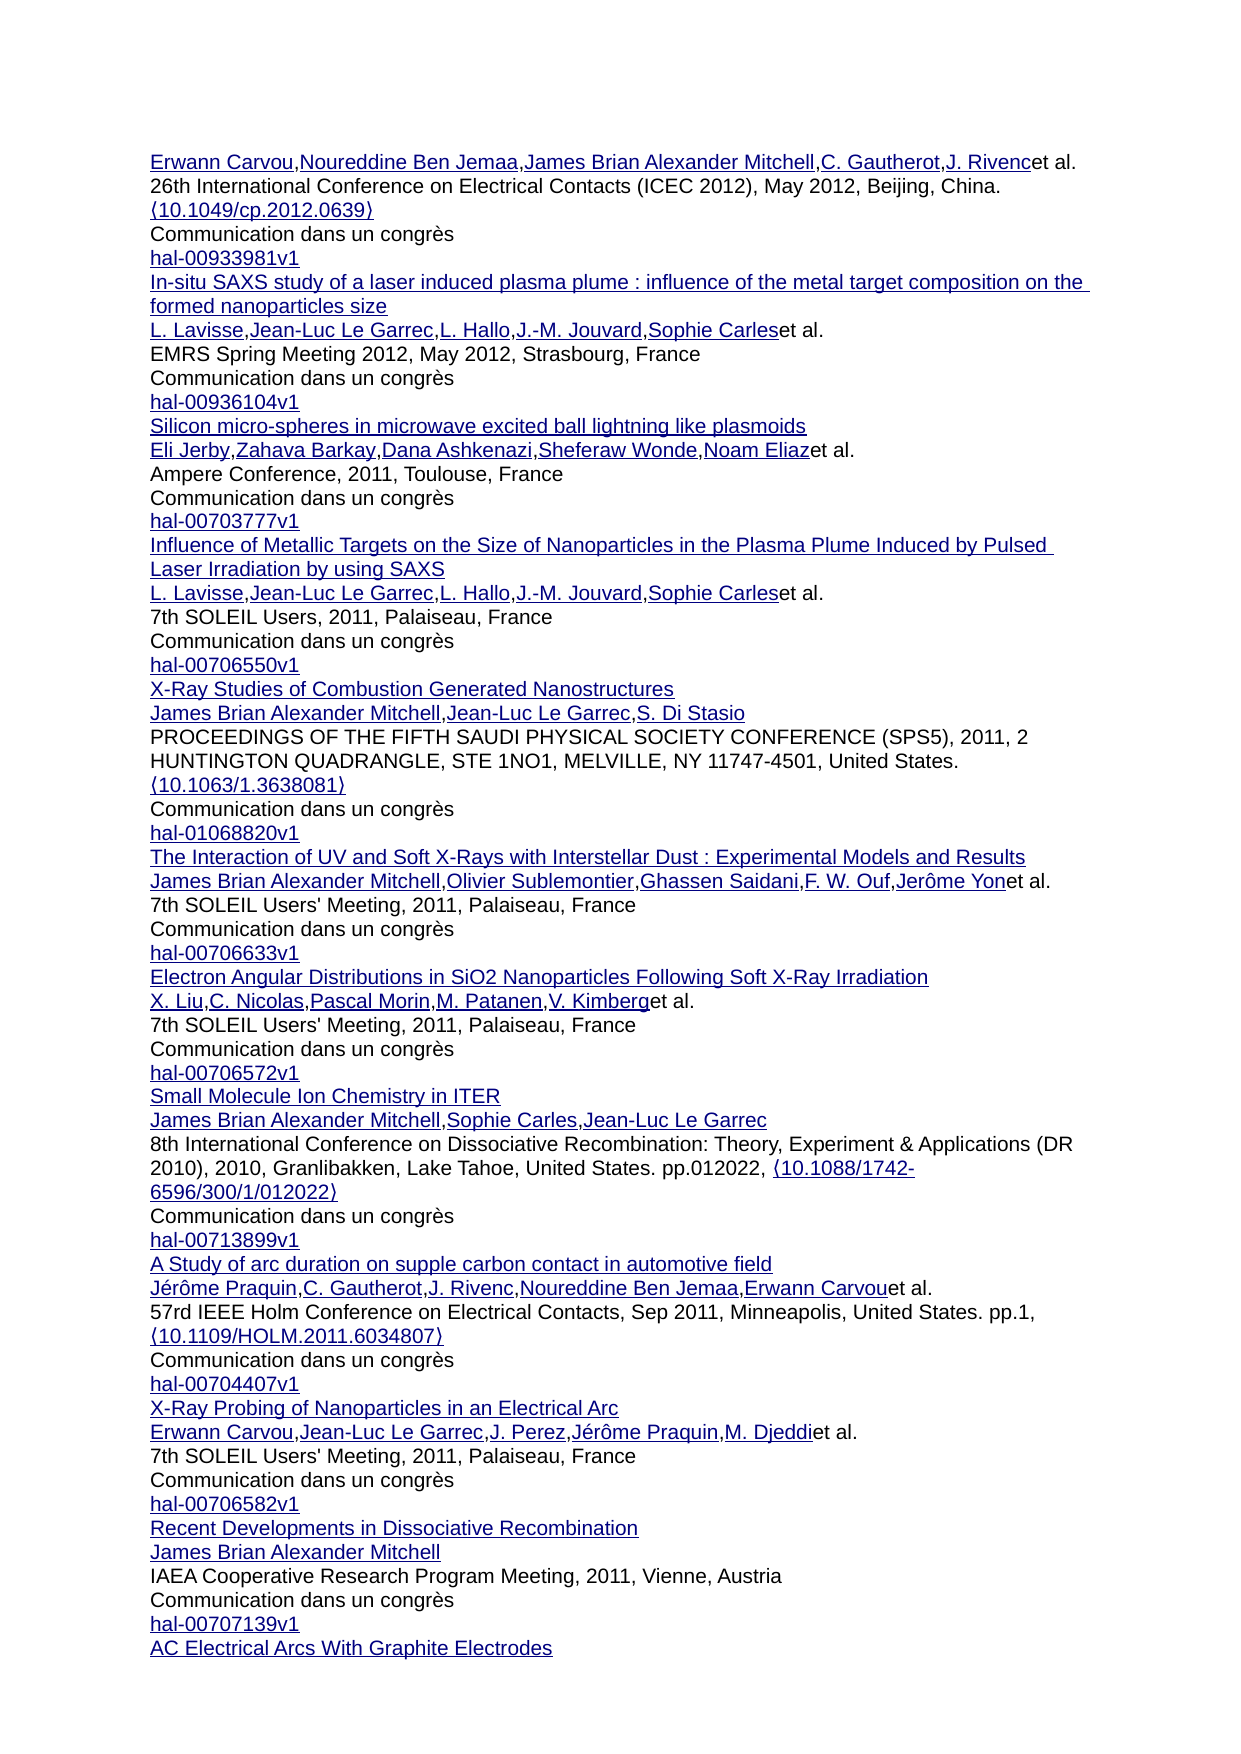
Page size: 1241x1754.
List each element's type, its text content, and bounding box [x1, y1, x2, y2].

table_cell X-Ray Probing of Nanoparticles in an Electrical Arc Erwann Carvou,Jean-Luc Le Garrec,J. Perez,Jérôme Praquin,M. Djeddiet al. 7th SOLEIL Users' Meeting, 2011, Palaiseau, France Communication dans un congrès hal-00706582v1 [150, 1396, 1090, 1516]
table_cell In-situ SAXS study of a laser induced plasma plume : influence of the metal target composition on the [150, 270, 1090, 291]
table_cell X-Ray Studies of Combustion Generated Nanostructures James Brian Alexander Mitchell,Jean-Luc Le Garrec,S. Di Stasio PROCEEDINGS OF THE FIFTH SAUDI PHYSICAL SOCIETY CONFERENCE (SPS5), 2011, 2 HUNTINGTON QUADRANGLE, STE 1NO1, MELVILLE, NY 11747-4501, United States. ⟨10.1063/1.3638081⟩ Communication dans un congrès hal-01068820v1 [150, 677, 1090, 845]
table_cell A Study of arc duration on supple carbon contact in automotive field Jérôme Praquin,C. Gautherot,J. Rivenc,Noureddine Ben Jemaa,Erwann Carvouet al. 57rd IEEE Holm Conference on Electrical Contacts, Sep 2011, Minneapolis, United States. pp.1, ⟨10.1109/HOLM.2011.6034807⟩ Communication dans un congrès hal-00704407v1 [150, 1252, 1090, 1396]
table_cell The Interaction of UV and Soft X-Rays with Interstellar Dust : Experimental Models and Results James Brian Alexander Mitchell,Olivier Sublemontier,Ghassen Saidani,F. W. Ouf,Jerôme Yonet al. 7th SOLEIL Users' Meeting, 2011, Palaiseau, France Communication dans un congrès hal-00706633v1 [150, 845, 1090, 964]
table_cell Small Molecule Ion Chemistry in ITER James Brian Alexander Mitchell,Sophie Carles,Jean-Luc Le Garrec 8th International Conference on Dissociative Recombination: Theory, Experiment & Applications (DR 2010), 2010, Granlibakken, Lake Tahoe, United States. pp.012022, ⟨10.1088/1742-6596/300/1/012022⟩ Communication dans un congrès hal-00713899v1 [150, 1084, 1090, 1252]
table_cell AC Electrical Arcs With Graphite Electrodes [150, 1635, 1090, 1659]
table_cell formed nanoparticles size L. Lavisse,Jean-Luc Le Garrec,L. Hallo,J.-M. Jouvard,Sophie Carleset al. EMRS Spring Meeting 2012, May 2012, Strasbourg, France Communication dans un congrès hal-00936104v1 [150, 292, 1090, 413]
table_cell Electron Angular Distributions in SiO2 Nanoparticles Following Soft X-Ray Irradiation X. Liu,C. Nicolas,Pascal Morin,M. Patanen,V. Kimberget al. 7th SOLEIL Users' Meeting, 2011, Palaiseau, France Communication dans un congrès hal-00706572v1 [150, 965, 1090, 1084]
table_cell Erwann Carvou,Noureddine Ben Jemaa,James Brian Alexander Mitchell,C. Gautherot,J. Rivencet al. 26th International Conference on Electrical Contacts (ICEC 2012), May 2012, Beijing, China. ⟨10.1049/cp.2012.0639⟩ Communication dans un congrès hal-00933981v1 [150, 150, 1090, 270]
table_cell Recent Developments in Dissociative Recombination James Brian Alexander Mitchell IAEA Cooperative Research Program Meeting, 2011, Vienne, Austria Communication dans un congrès hal-00707139v1 [150, 1516, 1090, 1635]
table_cell Influence of Metallic Targets on the Size of Nanoparticles in the Plasma Plume Induced by Pulsed Laser Irradiation by using SAXS L. Lavisse,Jean-Luc Le Garrec,L. Hallo,J.-M. Jouvard,Sophie Carleset al. 7th SOLEIL Users, 2011, Palaiseau, France Communication dans un congrès hal-00706550v1 [150, 533, 1090, 677]
table_cell Silicon micro-spheres in microwave excited ball lightning like plasmoids Eli Jerby,Zahava Barkay,Dana Ashkenazi,Sheferaw Wonde,Noam Eliazet al. Ampere Conference, 2011, Toulouse, France Communication dans un congrès hal-00703777v1 [150, 414, 1090, 533]
